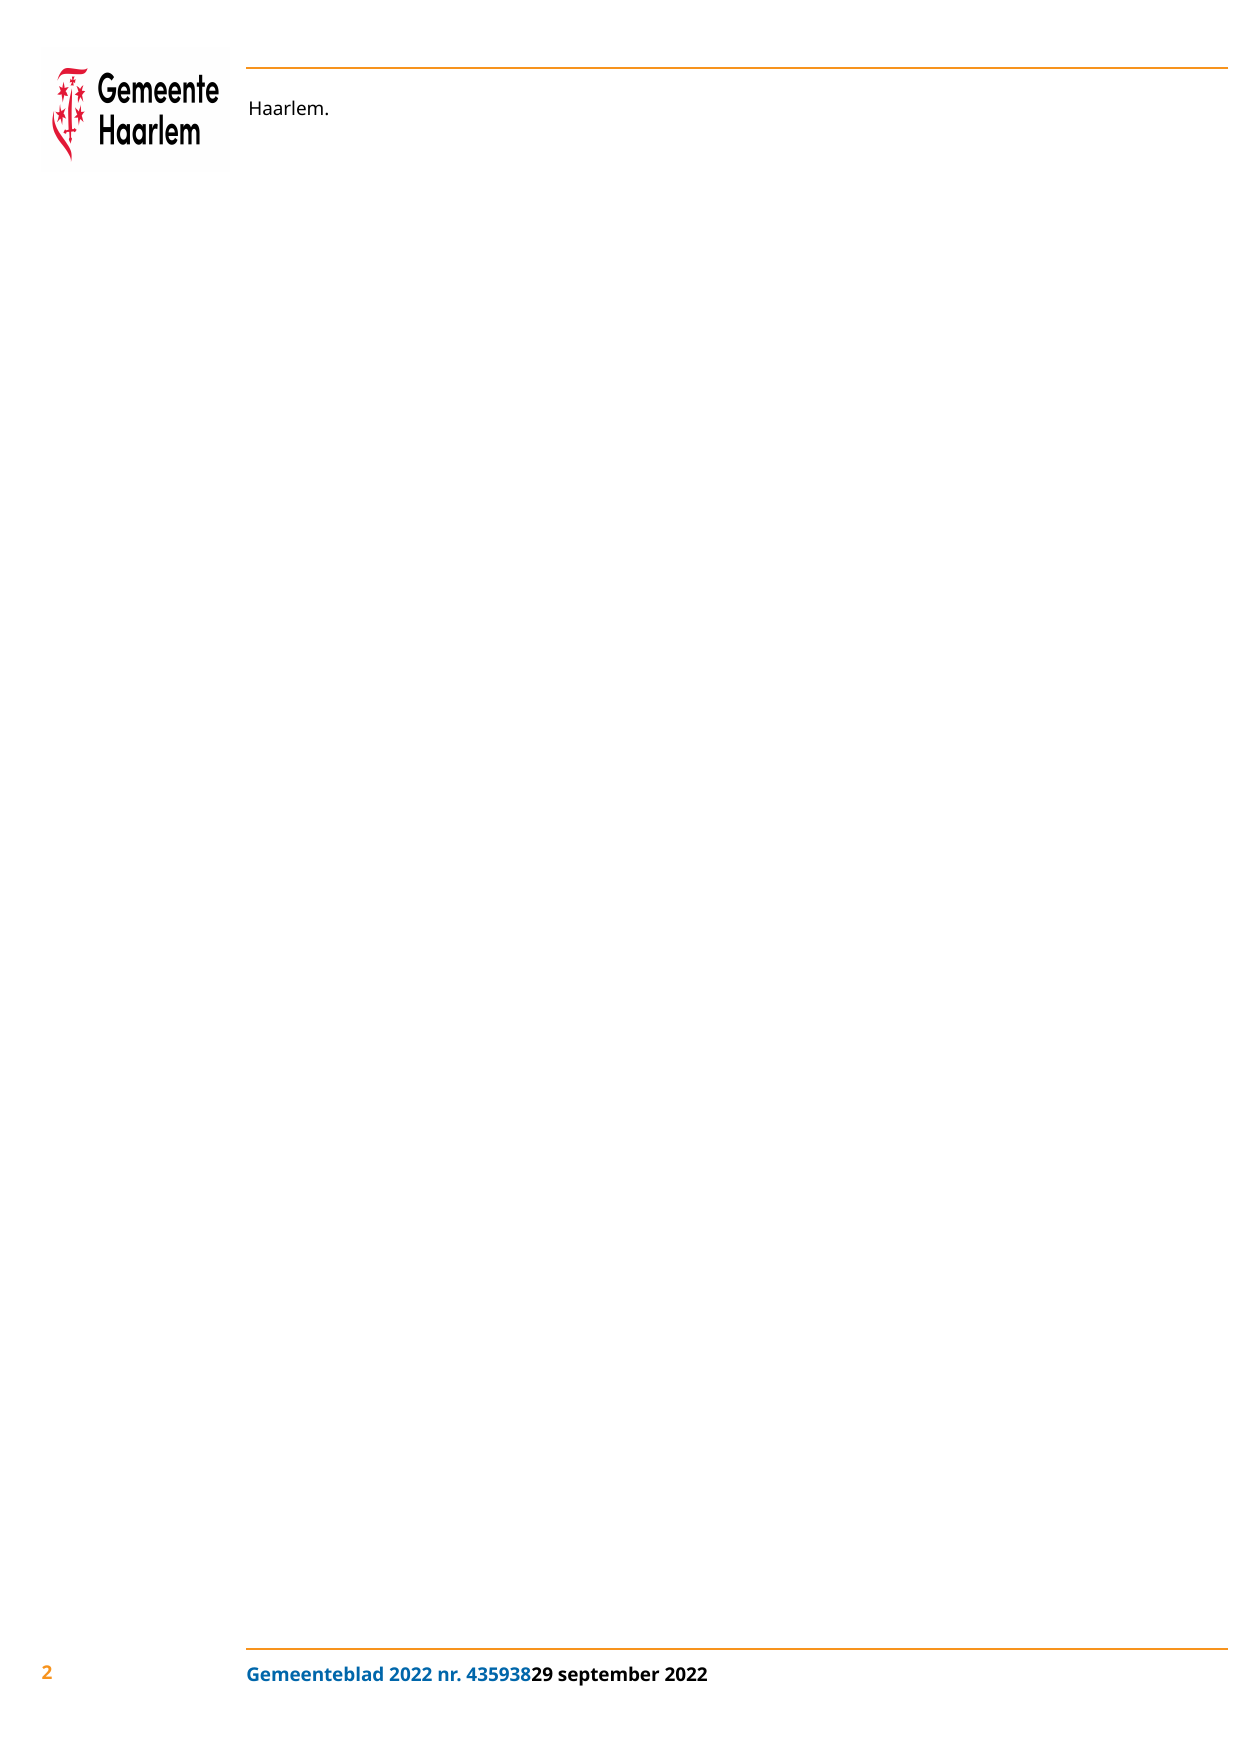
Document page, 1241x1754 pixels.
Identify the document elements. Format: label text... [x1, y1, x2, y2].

picture [41, 47, 231, 172]
text Haarlem. [248, 95, 1152, 121]
